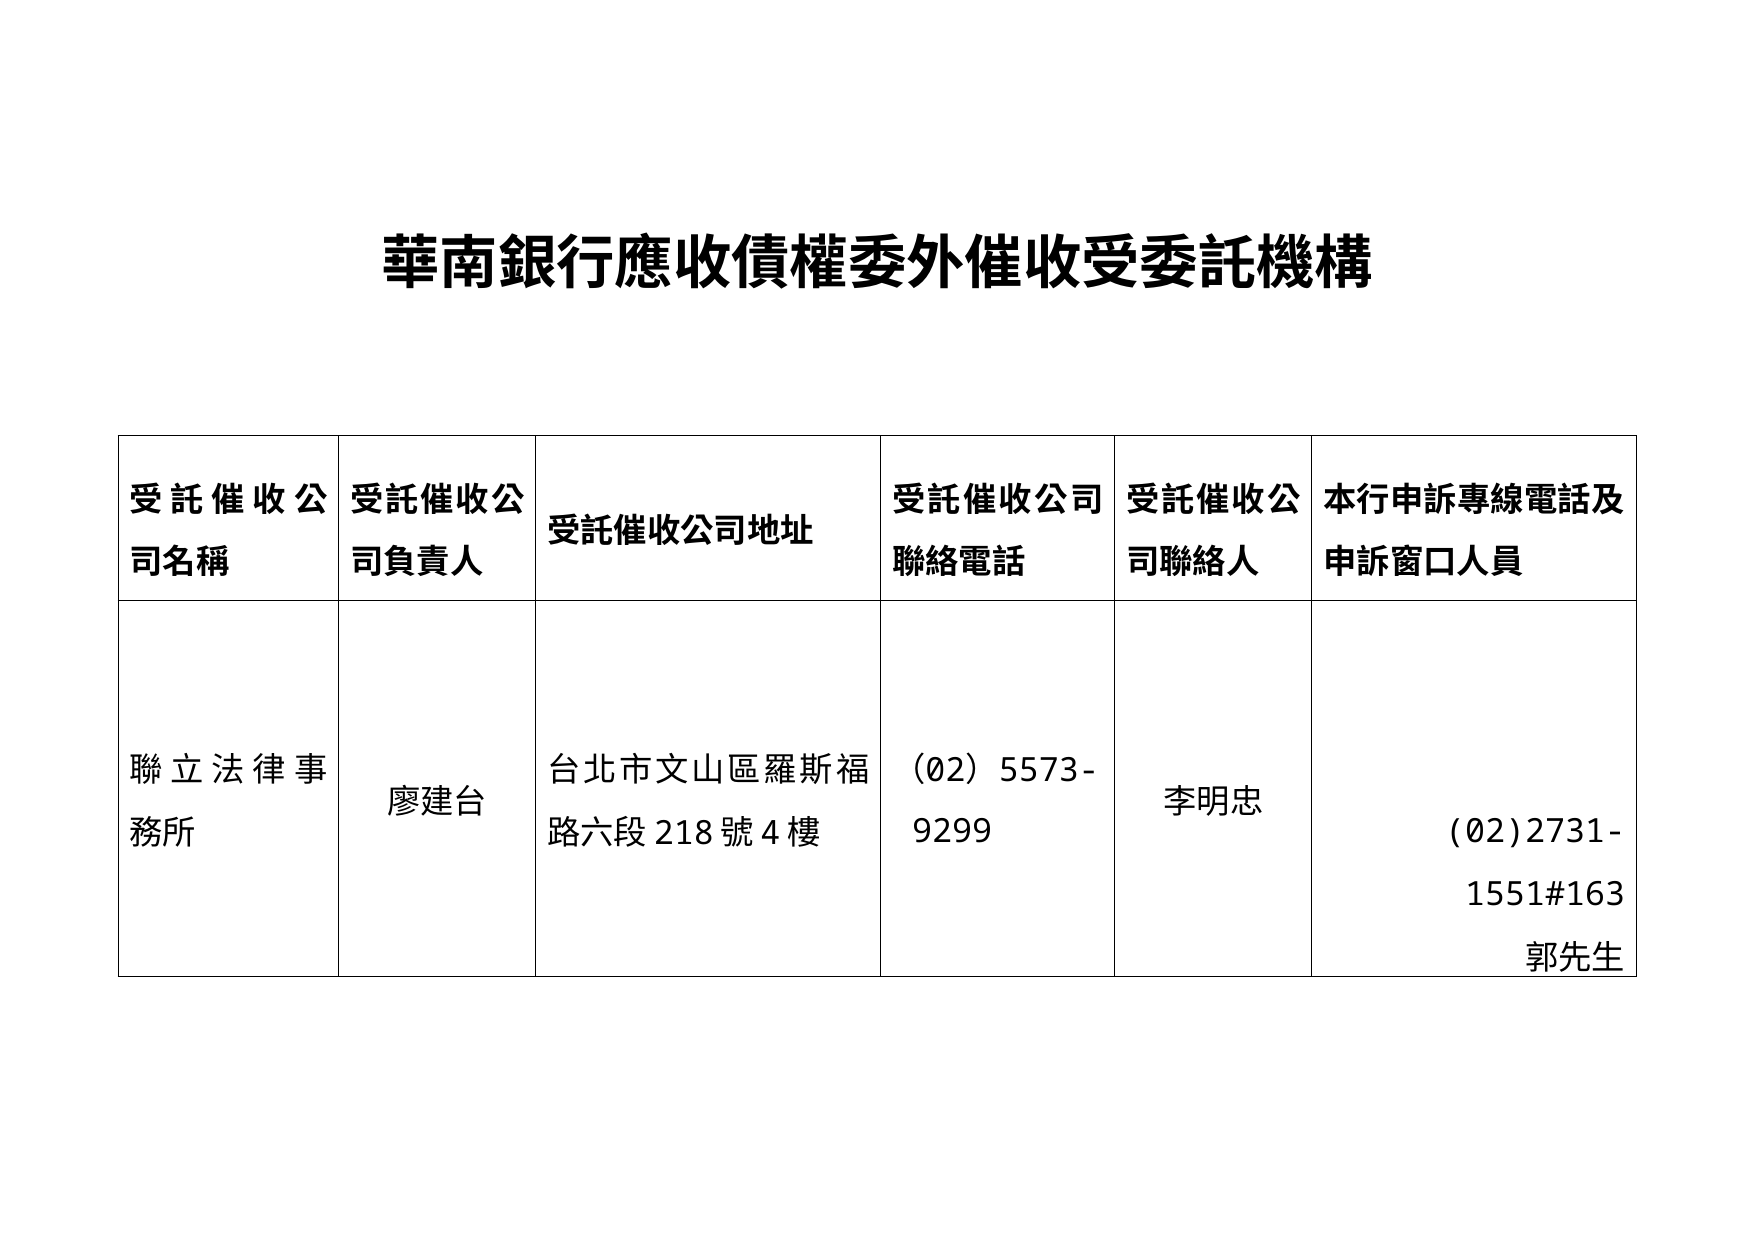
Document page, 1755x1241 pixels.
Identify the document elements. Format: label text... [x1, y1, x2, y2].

table_cell 聯立法律事務所 [119, 601, 338, 976]
table_cell 廖建台 [339, 601, 535, 976]
table_header 受託催收公司聯絡電話 [881, 436, 1114, 600]
table_cell 台北市文山區羅斯福路六段218號4樓 [536, 601, 880, 976]
text 華南銀行應收債權委外催收受委託機構 [118, 185, 1636, 310]
table_header 本行申訴專線電話及申訴窗口人員 [1312, 436, 1636, 600]
table_cell 李明忠 [1115, 601, 1311, 976]
table_cell (02)2731-1551#163 郭先生 [1312, 601, 1636, 976]
table_header 受託催收公司聯絡人 [1115, 436, 1311, 600]
table_header 受託催收公司負責人 [339, 436, 535, 600]
table_header 受託催收公司名稱 [119, 436, 338, 600]
table_header 受託催收公司地址 [536, 436, 880, 600]
table_cell （02）5573- 9299 [881, 601, 1114, 976]
